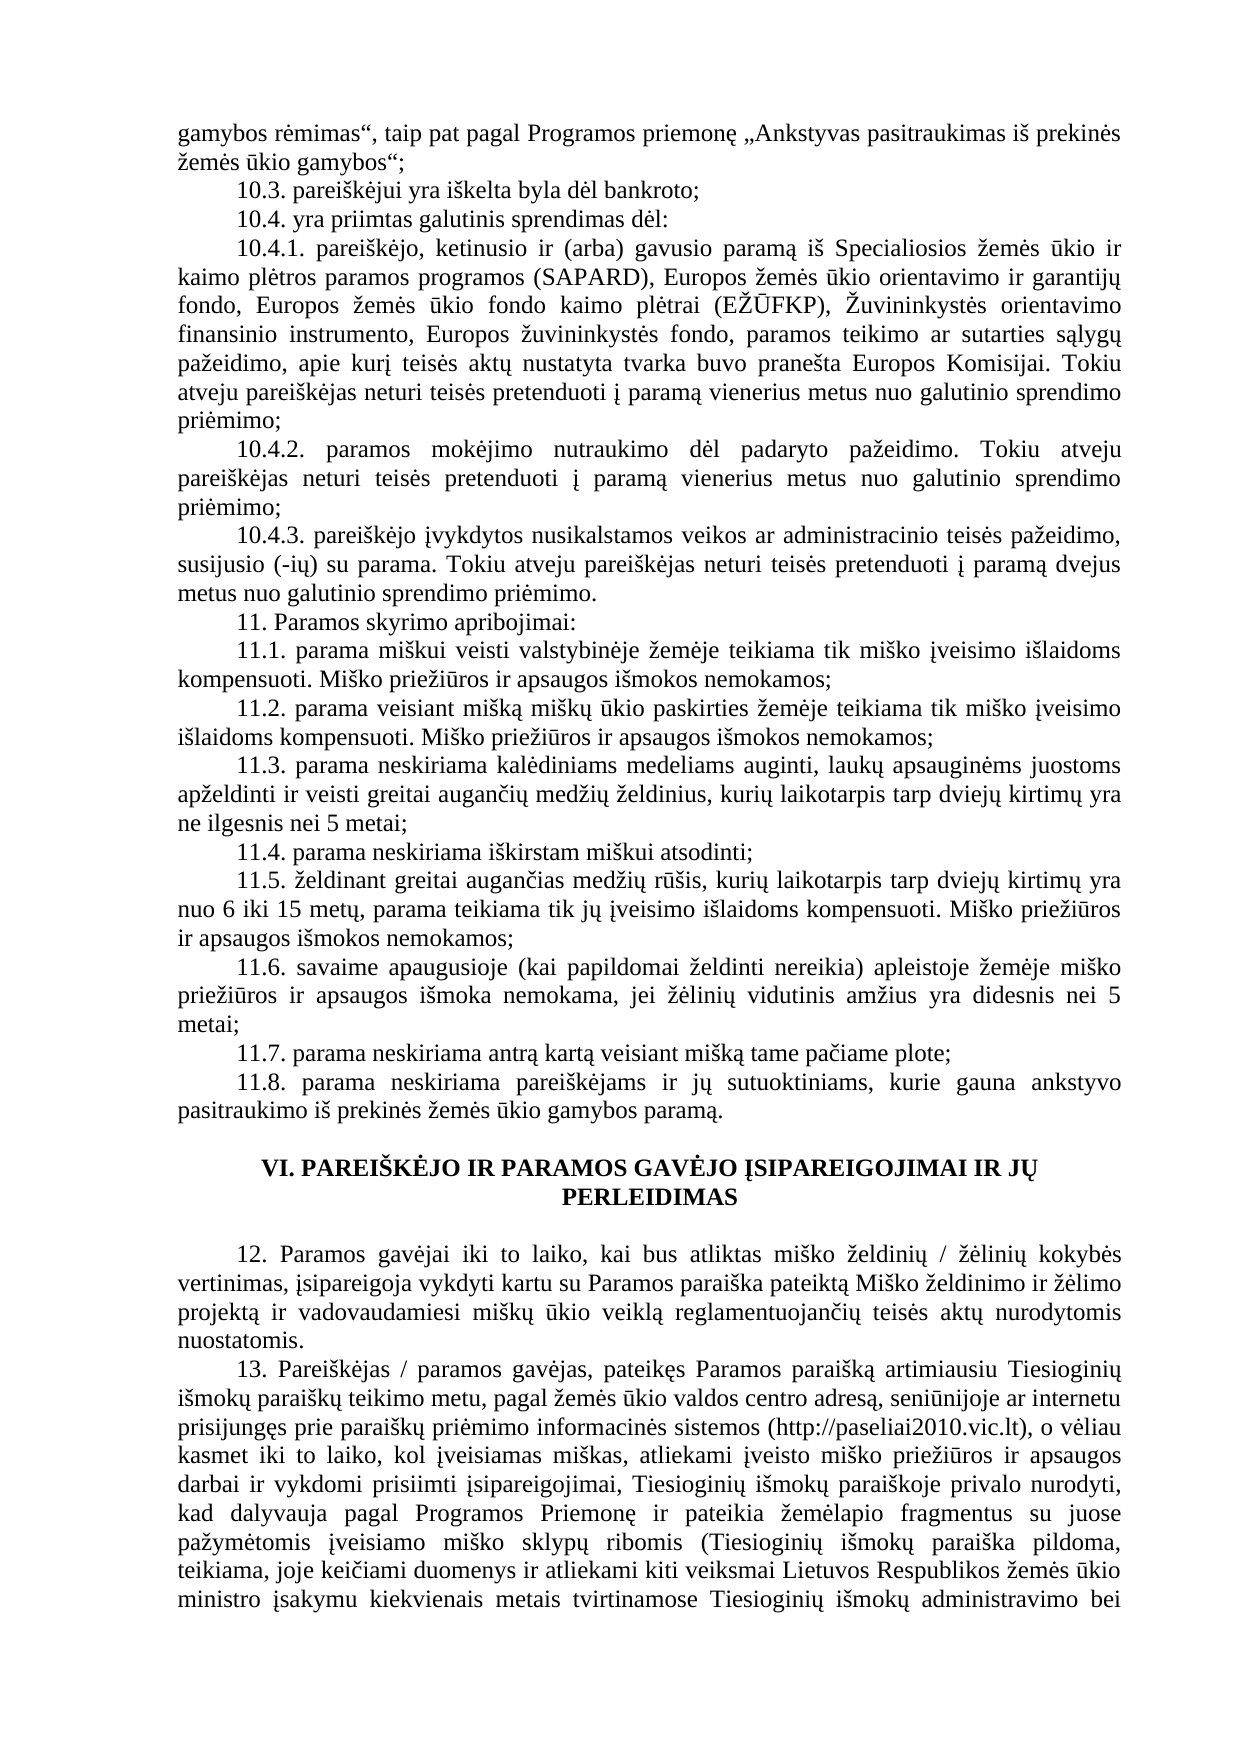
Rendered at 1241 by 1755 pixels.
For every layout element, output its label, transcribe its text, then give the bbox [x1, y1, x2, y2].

text VI. PAREIŠKĖJO IR PARAMOS GAVĖJO ĮSIPAREIGOJIMAI IR JŲ PERLEIDIMAS [177, 1153, 1122, 1211]
text 10.3. pareiškėjui yra iškelta byla dėl bankroto; [177, 176, 1122, 204]
text 11.7. parama neskiriama antrą kartą veisiant mišką tame pačiame plote; [177, 1038, 1122, 1067]
text 10.4. yra priimtas galutinis sprendimas dėl: [177, 204, 1122, 233]
text 10.4.3. pareiškėjo įvykdytos nusikalstamos veikos ar administracinio teisės pažeidimo, susijusio (-ių) su parama. Tokiu atveju pareiškėjas neturi teisės pretenduoti į paramą dvejus metus nuo galutinio sprendimo priėmimo. [177, 521, 1122, 607]
text 11. Paramos skyrimo apribojimai: [177, 607, 1122, 636]
text 11.8. parama neskiriama pareiškėjams ir jų sutuoktiniams, kurie gauna ankstyvo pasitraukimo iš prekinės žemės ūkio gamybos paramą. [177, 1067, 1122, 1124]
text 11.3. parama neskiriama kalėdiniams medeliams auginti, laukų apsauginėms juostoms apželdinti ir veisti greitai augančių medžių želdinius, kurių laikotarpis tarp dviejų kirtimų yra ne ilgesnis nei 5 metai; [177, 751, 1122, 837]
text 11.2. parama veisiant mišką miškų ūkio paskirties žemėje teikiama tik miško įveisimo išlaidoms kompensuoti. Miško priežiūros ir apsaugos išmokos nemokamos; [177, 693, 1122, 751]
text 10.4.2. paramos mokėjimo nutraukimo dėl padaryto pažeidimo. Tokiu atveju pareiškėjas neturi teisės pretenduoti į paramą vienerius metus nuo galutinio sprendimo priėmimo; [177, 434, 1122, 521]
text gamybos rėmimas“, taip pat pagal Programos priemonę „Ankstyvas pasitraukimas iš prekinės žemės ūkio gamybos“; [177, 118, 1122, 176]
text 11.1. parama miškui veisti valstybinėje žemėje teikiama tik miško įveisimo išlaidoms kompensuoti. Miško priežiūros ir apsaugos išmokos nemokamos; [177, 636, 1122, 693]
text 12. Paramos gavėjai iki to laiko, kai bus atliktas miško želdinių / žėlinių kokybės vertinimas, įsipareigoja vykdyti kartu su Paramos paraiška pateiktą Miško želdinimo ir žėlimo projektą ir vadovaudamiesi miškų ūkio veiklą reglamentuojančių teisės aktų nurodytomis nuostatomis. [177, 1239, 1122, 1354]
text 10.4.1. pareiškėjo, ketinusio ir (arba) gavusio paramą iš Specialiosios žemės ūkio ir kaimo plėtros paramos programos (SAPARD), Europos žemės ūkio orientavimo ir garantijų fondo, Europos žemės ūkio fondo kaimo plėtrai (EŽŪFKP), Žuvininkystės orientavimo finansinio instrumento, Europos žuvininkystės fondo, paramos teikimo ar sutarties sąlygų pažeidimo, apie kurį teisės aktų nustatyta tvarka buvo pranešta Europos Komisijai. Tokiu atveju pareiškėjas neturi teisės pretenduoti į paramą vienerius metus nuo galutinio sprendimo priėmimo; [177, 233, 1122, 434]
text 11.4. parama neskiriama iškirstam miškui atsodinti; [177, 837, 1122, 866]
text 13. Pareiškėjas / paramos gavėjas, pateikęs Paramos paraišką artimiausiu Tiesioginių išmokų paraiškų teikimo metu, pagal žemės ūkio valdos centro adresą, seniūnijoje ar internetu prisijungęs prie paraiškų priėmimo informacinės sistemos (http://paseliai2010.vic.lt), o vėliau kasmet iki to laiko, kol įveisiamas miškas, atliekami įveisto miško priežiūros ir apsaugos darbai ir vykdomi prisiimti įsipareigojimai, Tiesioginių išmokų paraiškoje privalo nurodyti, kad dalyvauja pagal Programos Priemonę ir pateikia žemėlapio fragmentus su juose pažymėtomis įveisiamo miško sklypų ribomis (Tiesioginių išmokų paraiška pildoma, teikiama, joje keičiami duomenys ir atliekami kiti veiksmai Lietuvos Respublikos žemės ūkio ministro įsakymu kiekvienais metais tvirtinamose Tiesioginių išmokų administravimo bei [177, 1354, 1122, 1613]
text 11.5. želdinant greitai augančias medžių rūšis, kurių laikotarpis tarp dviejų kirtimų yra nuo 6 iki 15 metų, parama teikiama tik jų įveisimo išlaidoms kompensuoti. Miško priežiūros ir apsaugos išmokos nemokamos; [177, 866, 1122, 952]
text 11.6. savaime apaugusioje (kai papildomai želdinti nereikia) apleistoje žemėje miško priežiūros ir apsaugos išmoka nemokama, jei žėlinių vidutinis amžius yra didesnis nei 5 metai; [177, 952, 1122, 1038]
